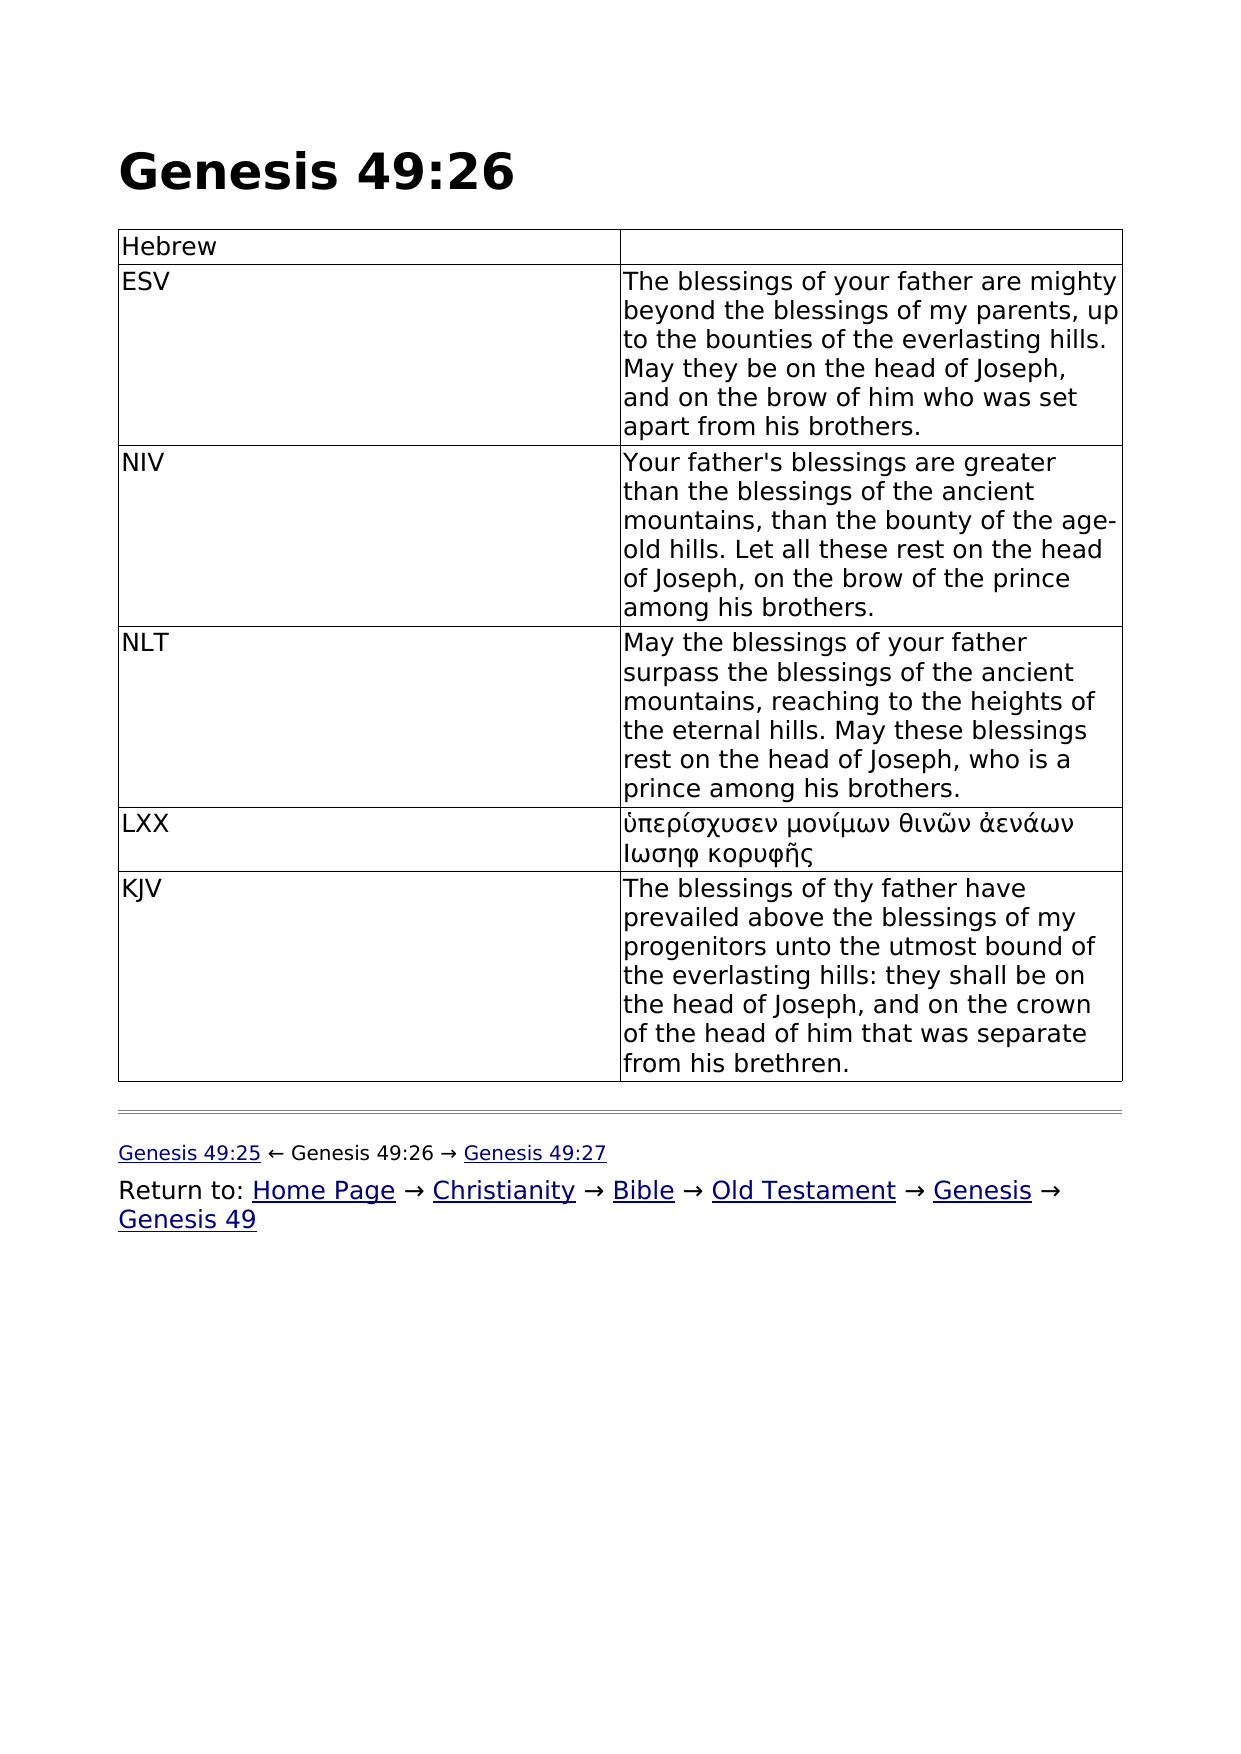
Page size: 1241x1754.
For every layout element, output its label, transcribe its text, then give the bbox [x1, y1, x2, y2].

table_cell LXX [119, 808, 620, 871]
table_cell The blessings of your father are mighty beyond the blessings of my parents, up to the bounties of the everlasting hills. May they be on the head of Joseph, and on the brow of him who was set apart from his brothers. [621, 265, 1122, 445]
table_cell May the blessings of your father surpass the blessings of the ancient mountains, reaching to the heights of the eternal hills. May these blessings rest on the head of Joseph, who is a prince among his brothers. [621, 627, 1122, 807]
table_cell The blessings of thy father have prevailed above the blessings of my progenitors unto the utmost bound of the everlasting hills: they shall be on the head of Joseph, and on the crown of the head of him that was separate from his brethren. [621, 872, 1122, 1081]
subtitle Genesis 49:26 [118, 143, 1122, 201]
table_header [621, 230, 1122, 264]
text Return to: Home Page → Christianity → Bible → Old Testament → Genesis → Genesis 49 [118, 1176, 1122, 1234]
text Genesis 49:25 ← Genesis 49:26 → Genesis 49:27 [118, 1142, 1122, 1176]
table_cell NLT [119, 627, 620, 807]
table_cell NIV [119, 446, 620, 626]
table_cell ESV [119, 265, 620, 445]
table_header Hebrew [119, 230, 620, 264]
table_cell KJV [119, 872, 620, 1081]
table_cell ὑπερίσχυσεν μονίμων θινῶν ἀενάων Ιωσηφ κορυφῆς [621, 808, 1122, 871]
table_cell Your father's blessings are greater than the blessings of the ancient mountains, than the bounty of the age-old hills. Let all these rest on the head of Joseph, on the brow of the prince among his brothers. [621, 446, 1122, 626]
